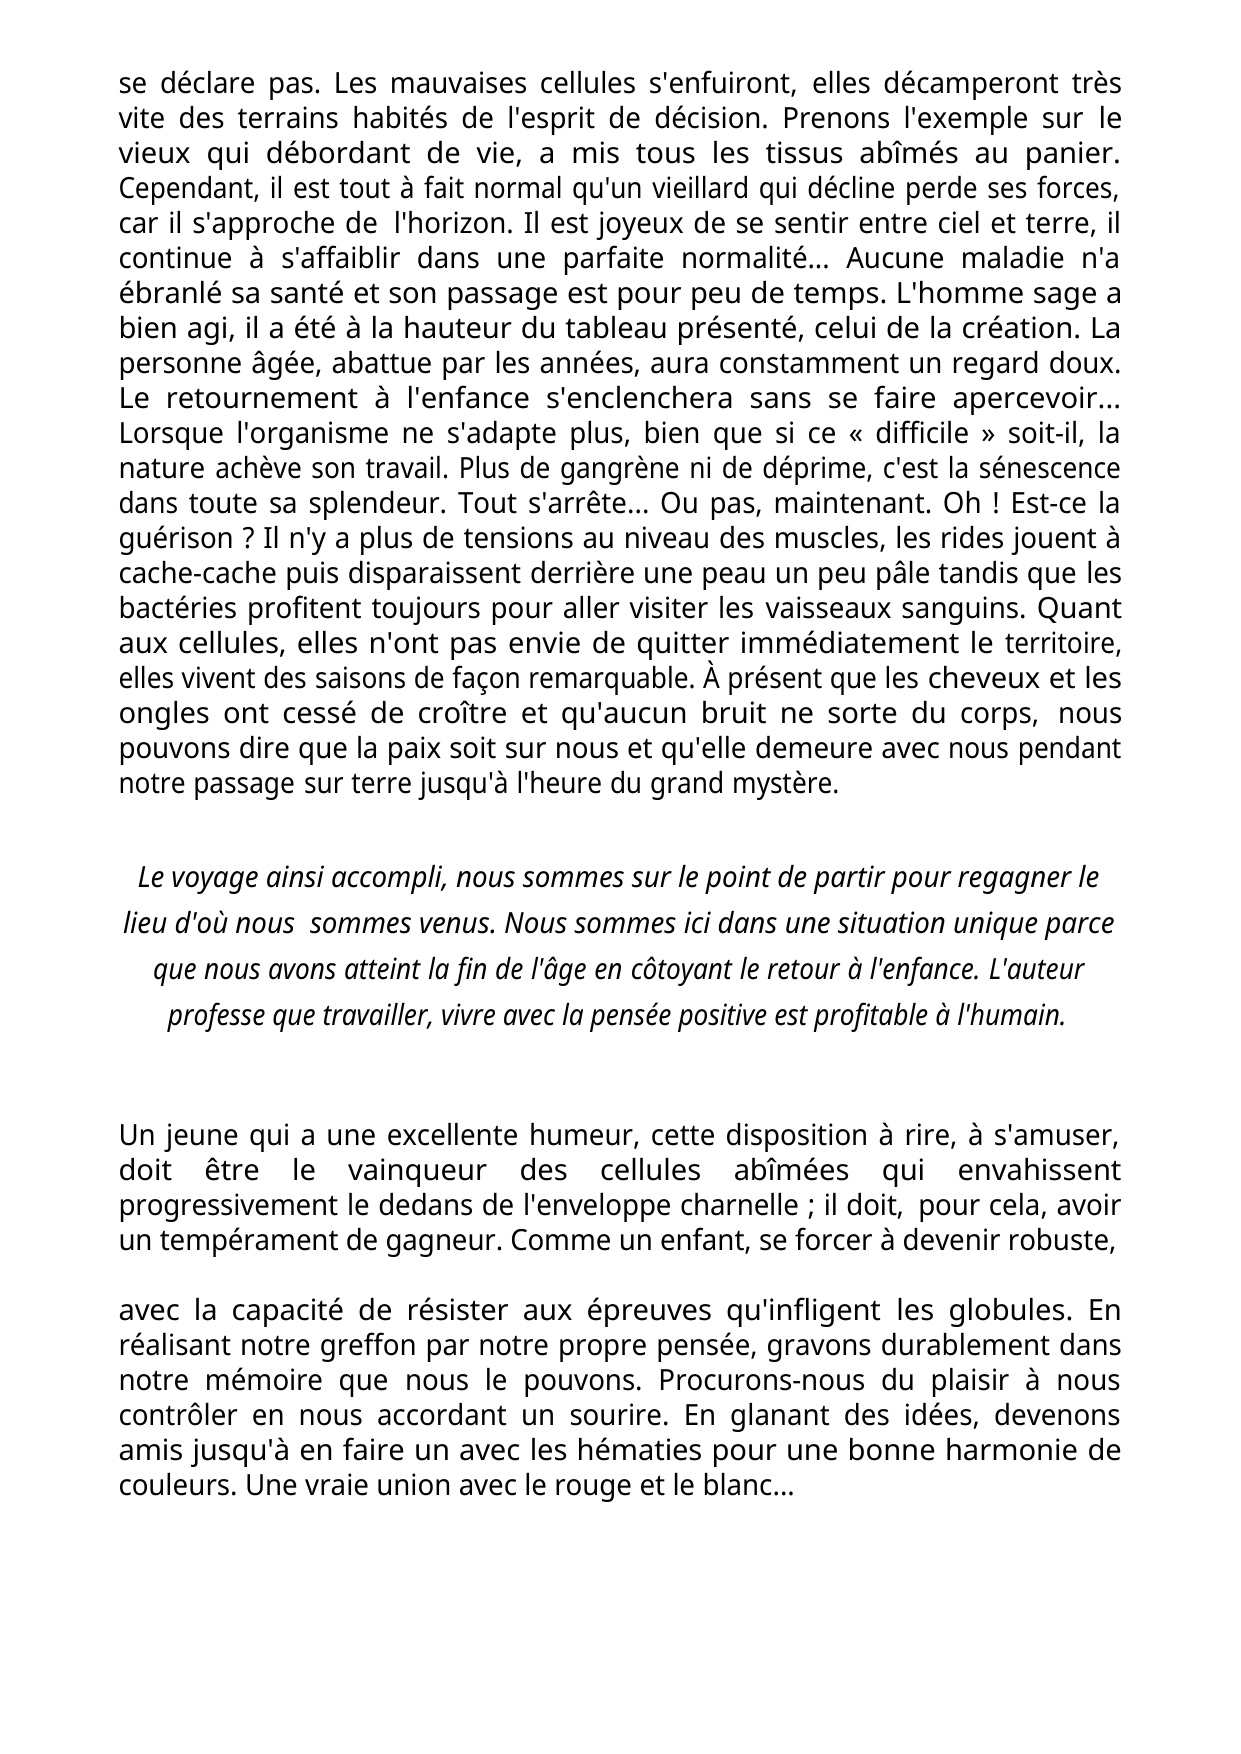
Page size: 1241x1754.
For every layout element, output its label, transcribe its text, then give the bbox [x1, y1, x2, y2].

text se déclare pas. Les mauvaises cellules s'enfuiront, elles décamperont très vite des terrains habités de l'esprit de décision. Prenons l'exemple sur le vieux qui débordant de vie, a mis tous les tissus abîmés au panier. Cependant, il est tout à fait normal qu'un vieillard qui décline perde ses forces, car il s'approche de l'horizon. Il est joyeux de se sentir entre ciel et terre, il continue à s'affaiblir dans une parfaite normalité... Aucune maladie n'a ébranlé sa santé et son passage est pour peu de temps. L'homme sage a bien agi, il a été à la hauteur du tableau présenté, celui de la création. La personne âgée, abattue par les années, aura constamment un regard doux. Le retournement à l'enfance s'enclenchera sans se faire apercevoir... Lorsque l'organisme ne s'adapte plus, bien que si ce « difficile » soit-il, la nature achève son travail. Plus de gangrène ni de déprime, c'est la sénescence dans toute sa splendeur. Tout s'arrête... Ou pas, maintenant. Oh ! Est-ce la guérison ? Il n'y a plus de tensions au niveau des muscles, les rides jouent à cache-cache puis disparaissent derrière une peau un peu pâle tandis que les bactéries profitent toujours pour aller visiter les vaisseaux sanguins. Quant aux cellules, elles n'ont pas envie de quitter immédiatement le territoire, elles vivent des saisons de façon remarquable. À présent que les cheveux et les ongles ont cessé de croître et qu'aucun bruit ne sorte du corps, nous pouvons dire que la paix soit sur nous et qu'elle demeure avec nous pendant notre passage sur terre jusqu'à l'heure du grand mystère. [118, 62, 1122, 802]
text Un jeune qui a une excellente humeur, cette disposition à rire, à s'amuser, doit être le vainqueur des cellules abîmées qui envahissent progressivement le dedans de l'enveloppe charnelle ; il doit, pour cela, avoir un tempérament de gagneur. Comme un enfant, se forcer à devenir robuste, [118, 1114, 1122, 1259]
text avec la capacité de résister aux épreuves qu'infligent les globules. En réalisant notre greffon par notre propre pensée, gravons durablement dans notre mémoire que nous le pouvons. Procurons-nous du plaisir à nous contrôler en nous accordant un sourire. En glanant des idées, devenons amis jusqu'à en faire un avec les hématies pour une bonne harmonie de couleurs. Une vraie union avec le rouge et le blanc... [118, 1289, 1122, 1504]
text Le voyage ainsi accompli, nous sommes sur le point de partir pour regagner le lieu d'où nous sommes venus. Nous sommes ici dans une situation unique parce que nous avons atteint la fin de l'âge en côtoyant le retour à l'enfance. L'auteur professe que travailler, vivre avec la pensée positive est profitable à l'humain. [120, 856, 1117, 1033]
